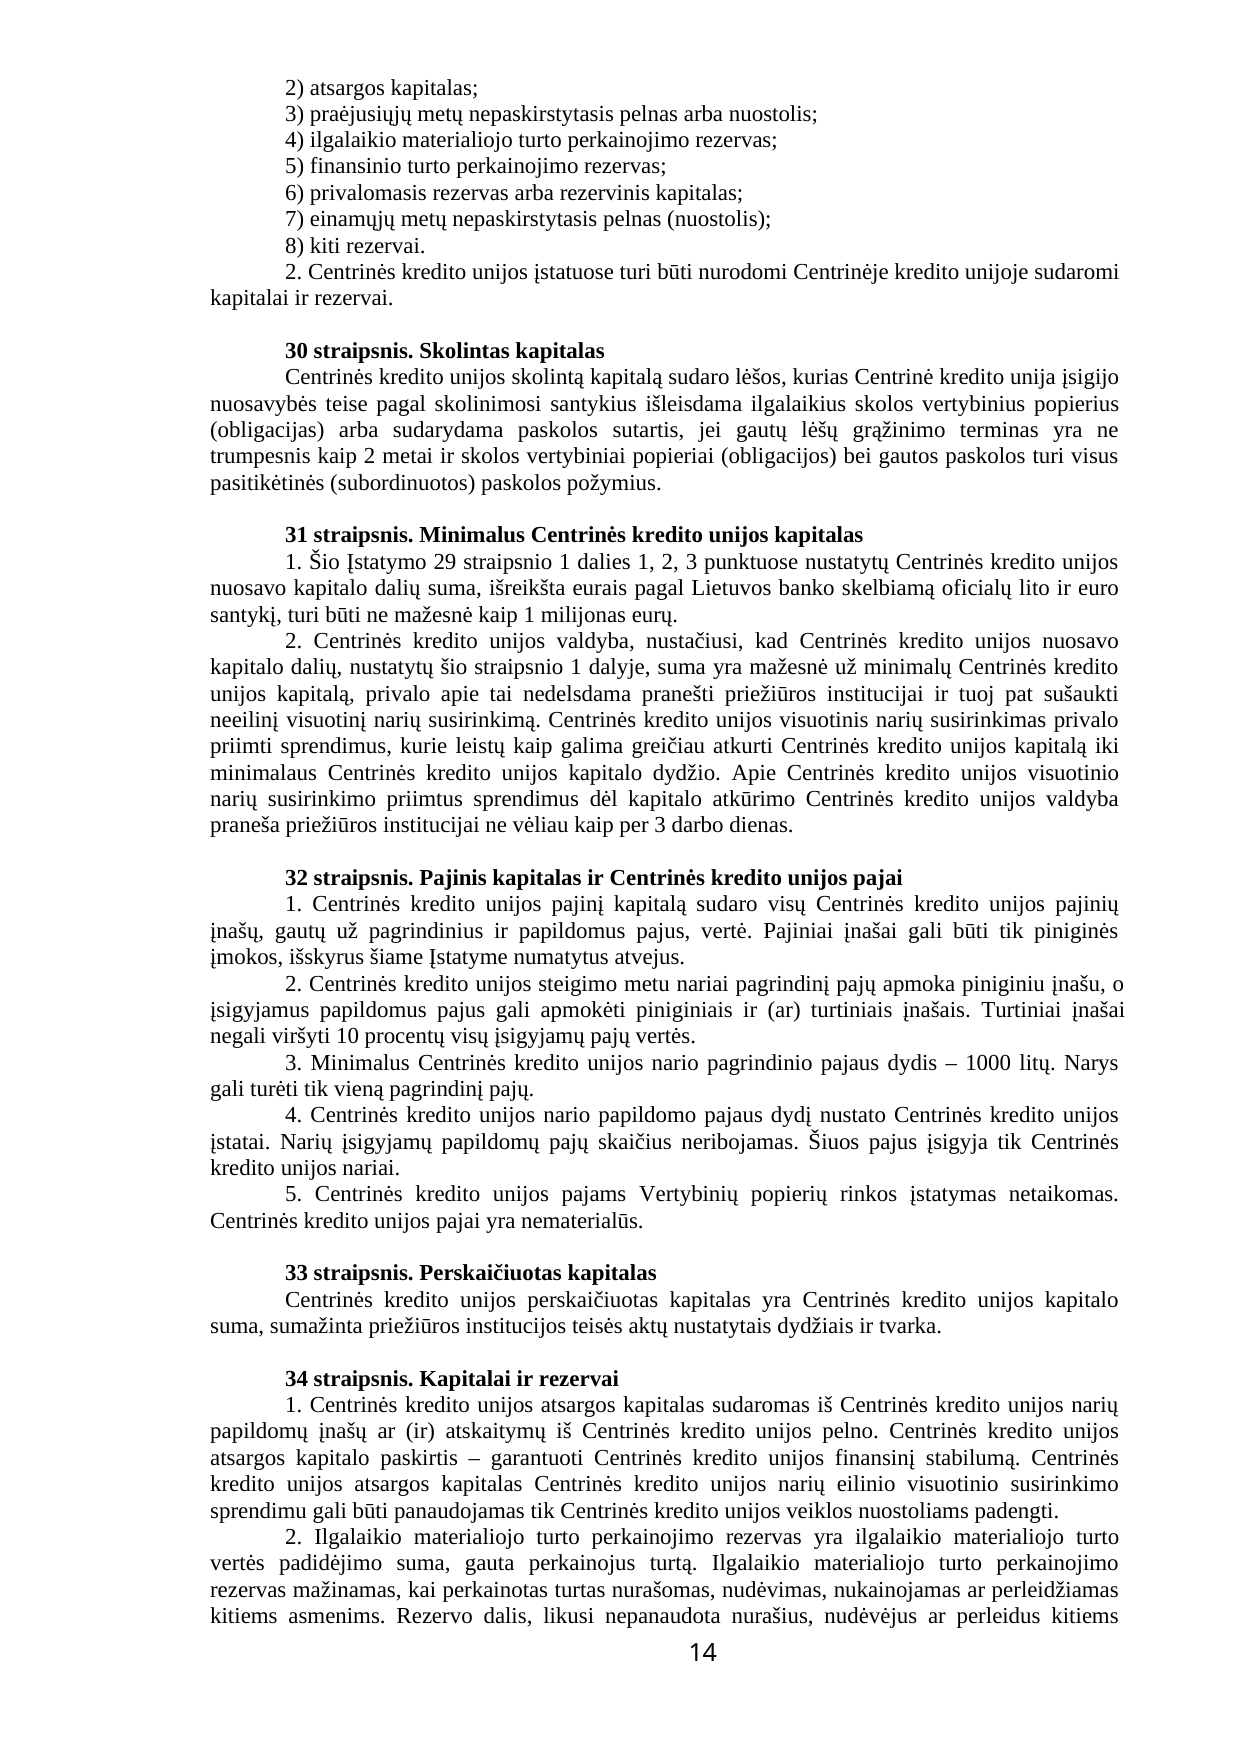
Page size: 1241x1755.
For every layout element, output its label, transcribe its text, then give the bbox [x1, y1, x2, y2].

text 5) finansinio turto perkainojimo rezervas; [210, 153, 1120, 179]
text 30 straipsnis. Skolintas kapitalas [210, 337, 1120, 363]
text 2. Ilgalaikio materialiojo turto perkainojimo rezervas yra ilgalaikio materialiojo turto vertės padidėjimo suma, gauta perkainojus turtą. Ilgalaikio materialiojo turto perkainojimo rezervas mažinamas, kai perkainotas turtas nurašomas, nudėvimas, nukainojamas ar perleidžiamas kitiems asmenims. Rezervo dalis, likusi nepanaudota nurašius, nudėvėjus ar perleidus kitiems [210, 1523, 1120, 1628]
text 3. Minimalus Centrinės kredito unijos nario pagrindinio pajaus dydis – 1000 litų. Narys gali turėti tik vieną pagrindinį pajų. [210, 1049, 1120, 1101]
text 4) ilgalaikio materialiojo turto perkainojimo rezervas; [210, 126, 1120, 153]
text Centrinės kredito unijos skolintą kapitalą sudaro lėšos, kurias Centrinė kredito unija įsigijo nuosavybės teise pagal skolinimosi santykius išleisdama ilgalaikius skolos vertybinius popierius (obligacijas) arba sudarydama paskolos sutartis, jei gautų lėšų grąžinimo terminas yra ne trumpesnis kaip 2 metai ir skolos vertybiniai popieriai (obligacijos) bei gautos paskolos turi visus pasitikėtinės (subordinuotos) paskolos požymius. [210, 363, 1120, 495]
text 2. Centrinės kredito unijos steigimo metu nariai pagrindinį pajų apmoka piniginiu įnašu, o įsigyjamus papildomus pajus gali apmokėti piniginiais ir (ar) turtiniais įnašais. Turtiniai įnašai negali viršyti 10 procentų visų įsigyjamų pajų vertės. [210, 969, 1126, 1049]
text 7) einamųjų metų nepaskirstytasis pelnas (nuostolis); [210, 205, 1120, 232]
text 2. Centrinės kredito unijos valdyba, nustačiusi, kad Centrinės kredito unijos nuosavo kapitalo dalių, nustatytų šio straipsnio 1 dalyje, suma yra mažesnė už minimalų Centrinės kredito unijos kapitalą, privalo apie tai nedelsdama pranešti priežiūros institucijai ir tuoj pat sušaukti neeilinį visuotinį narių susirinkimą. Centrinės kredito unijos visuotinis narių susirinkimas privalo priimti sprendimus, kurie leistų kaip galima greičiau atkurti Centrinės kredito unijos kapitalą iki minimalaus Centrinės kredito unijos kapitalo dydžio. Apie Centrinės kredito unijos visuotinio narių susirinkimo priimtus sprendimus dėl kapitalo atkūrimo Centrinės kredito unijos valdyba praneša priežiūros institucijai ne vėliau kaip per 3 darbo dienas. [210, 627, 1120, 838]
text 33 straipsnis. Perskaičiuotas kapitalas [210, 1259, 1120, 1286]
text 5. Centrinės kredito unijos pajams Vertybinių popierių rinkos įstatymas netaikomas. Centrinės kredito unijos pajai yra nematerialūs. [210, 1180, 1120, 1233]
text 6) privalomasis rezervas arba rezervinis kapitalas; [210, 179, 1120, 205]
text 34 straipsnis. Kapitalai ir rezervai [210, 1365, 1120, 1391]
text 32 straipsnis. Pajinis kapitalas ir Centrinės kredito unijos pajai [210, 864, 1120, 891]
text 1. Centrinės kredito unijos pajinį kapitalą sudaro visų Centrinės kredito unijos pajinių įnašų, gautų už pagrindinius ir papildomus pajus, vertė. Pajiniai įnašai gali būti tik piniginės įmokos, išskyrus šiame Įstatyme numatytus atvejus. [210, 891, 1120, 969]
text 8) kiti rezervai. [210, 232, 1120, 258]
text 2. Centrinės kredito unijos įstatuose turi būti nurodomi Centrinėje kredito unijoje sudaromi kapitalai ir rezervai. [210, 258, 1120, 311]
text 4. Centrinės kredito unijos nario papildomo pajaus dydį nustato Centrinės kredito unijos įstatai. Narių įsigyjamų papildomų pajų skaičius neribojamas. Šiuos pajus įsigyja tik Centrinės kredito unijos nariai. [210, 1101, 1120, 1180]
text 2) atsargos kapitalas; [210, 73, 1120, 100]
text Centrinės kredito unijos perskaičiuotas kapitalas yra Centrinės kredito unijos kapitalo suma, sumažinta priežiūros institucijos teisės aktų nustatytais dydžiais ir tvarka. [210, 1286, 1120, 1338]
text 1. Šio Įstatymo 29 straipsnio 1 dalies 1, 2, 3 punktuose nustatytų Centrinės kredito unijos nuosavo kapitalo dalių suma, išreikšta eurais pagal Lietuvos banko skelbiamą oficialų lito ir euro santykį, turi būti ne mažesnė kaip 1 milijonas eurų. [210, 548, 1120, 627]
text 1. Centrinės kredito unijos atsargos kapitalas sudaromas iš Centrinės kredito unijos narių papildomų įnašų ar (ir) atskaitymų iš Centrinės kredito unijos pelno. Centrinės kredito unijos atsargos kapitalo paskirtis – garantuoti Centrinės kredito unijos finansinį stabilumą. Centrinės kredito unijos atsargos kapitalas Centrinės kredito unijos narių eilinio visuotinio susirinkimo sprendimu gali būti panaudojamas tik Centrinės kredito unijos veiklos nuostoliams padengti. [210, 1391, 1120, 1523]
text 31 straipsnis. Minimalus Centrinės kredito unijos kapitalas [210, 522, 1126, 548]
text 3) praėjusiųjų metų nepaskirstytasis pelnas arba nuostolis; [210, 100, 1120, 126]
